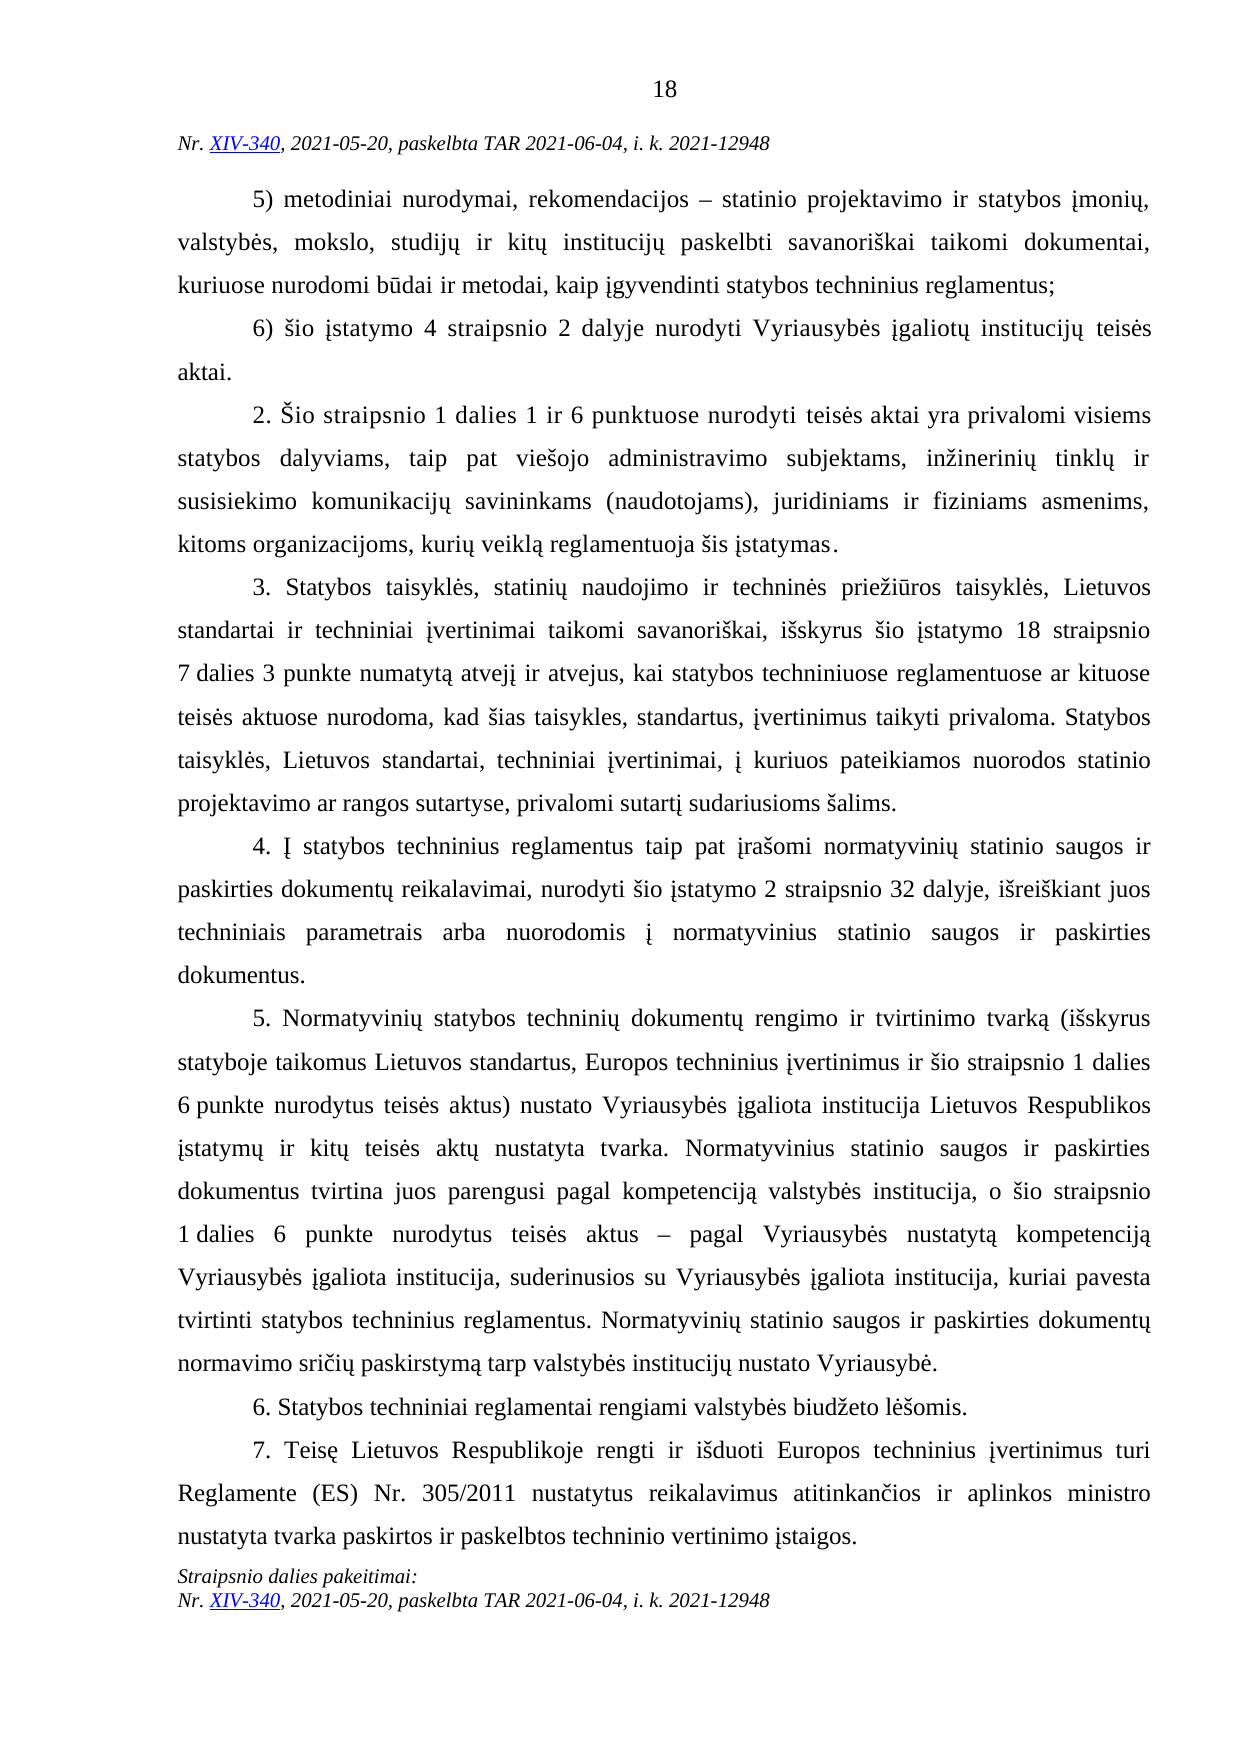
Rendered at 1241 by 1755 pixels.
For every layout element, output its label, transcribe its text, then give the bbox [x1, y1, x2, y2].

text 6) šio įstatymo 4 straipsnio 2 dalyje nurodyti Vyriausybės įgaliotų institucijų teisės aktai. [177, 313, 1152, 385]
text 7. Teisę Lietuvos Respublikoje rengti ir išduoti Europos techninius įvertinimus turi Reglamente (ES) Nr. 305/2011 nustatytus reikalavimus atitinkančios ir aplinkos ministro nustatyta tvarka paskirtos ir paskelbtos techninio vertinimo įstaigos. [177, 1435, 1152, 1550]
text 6. Statybos techniniai reglamentai rengiami valstybės biudžeto lėšomis. [177, 1392, 1152, 1420]
text Nr. XIV-340, 2021-05-20, paskelbta TAR 2021-06-04, i. k. 2021-12948 [177, 131, 1152, 155]
text 5. Normatyvinių statybos techninių dokumentų rengimo ir tvirtinimo tvarką (išskyrus statyboje taikomus Lietuvos standartus, Europos techninius įvertinimus ir šio straipsnio 1 dalies 6 punkte nurodytus teisės aktus) nustato Vyriausybės įgaliota institucija Lietuvos Respublikos įstatymų ir kitų teisės aktų nustatyta tvarka. Normatyvinius statinio saugos ir paskirties dokumentus tvirtina juos parengusi pagal kompetenciją valstybės institucija, o šio straipsnio 1 dalies 6 punkte nurodytus teisės aktus – pagal Vyriausybės nustatytą kompetenciją Vyriausybės įgaliota institucija, suderinusios su Vyriausybės įgaliota institucija, kuriai pavesta tvirtinti statybos techninius reglamentus. Normatyvinių statinio saugos ir paskirties dokumentų normavimo sričių paskirstymą tarp valstybės institucijų nustato Vyriausybė. [177, 1003, 1152, 1377]
text Nr. XIV-340, 2021-05-20, paskelbta TAR 2021-06-04, i. k. 2021-12948 [177, 1588, 1152, 1612]
text 5) metodiniai nurodymai, rekomendacijos – statinio projektavimo ir statybos įmonių, valstybės, mokslo, studijų ir kitų institucijų paskelbti savanoriškai taikomi dokumentai, kuriuose nurodomi būdai ir metodai, kaip įgyvendinti statybos techninius reglamentus; [177, 184, 1152, 299]
text 3. Statybos taisyklės, statinių naudojimo ir techninės priežiūros taisyklės, Lietuvos standartai ir techniniai įvertinimai taikomi savanoriškai, išskyrus šio įstatymo 18 straipsnio 7 dalies 3 punkte numatytą atvejį ir atvejus, kai statybos techniniuose reglamentuose ar kituose teisės aktuose nurodoma, kad šias taisykles, standartus, įvertinimus taikyti privaloma. Statybos taisyklės, Lietuvos standartai, techniniai įvertinimai, į kuriuos pateikiamos nuorodos statinio projektavimo ar rangos sutartyse, privalomi sutartį sudariusioms šalims. [177, 572, 1152, 817]
text Straipsnio dalies pakeitimai: [177, 1564, 1152, 1588]
text 4. Į statybos techninius reglamentus taip pat įrašomi normatyvinių statinio saugos ir paskirties dokumentų reikalavimai, nurodyti šio įstatymo 2 straipsnio 32 dalyje, išreiškiant juos techniniais parametrais arba nuorodomis į normatyvinius statinio saugos ir paskirties dokumentus. [177, 831, 1152, 989]
text 2. Šio straipsnio 1 dalies 1 ir 6 punktuose nurodyti teisės aktai yra privalomi visiems statybos dalyviams, taip pat viešojo administravimo subjektams, inžinerinių tinklų ir susisiekimo komunikacijų savininkams (naudotojams), juridiniams ir fiziniams asmenims, kitoms organizacijoms, kurių veiklą reglamentuoja šis įstatymas. [177, 400, 1152, 558]
